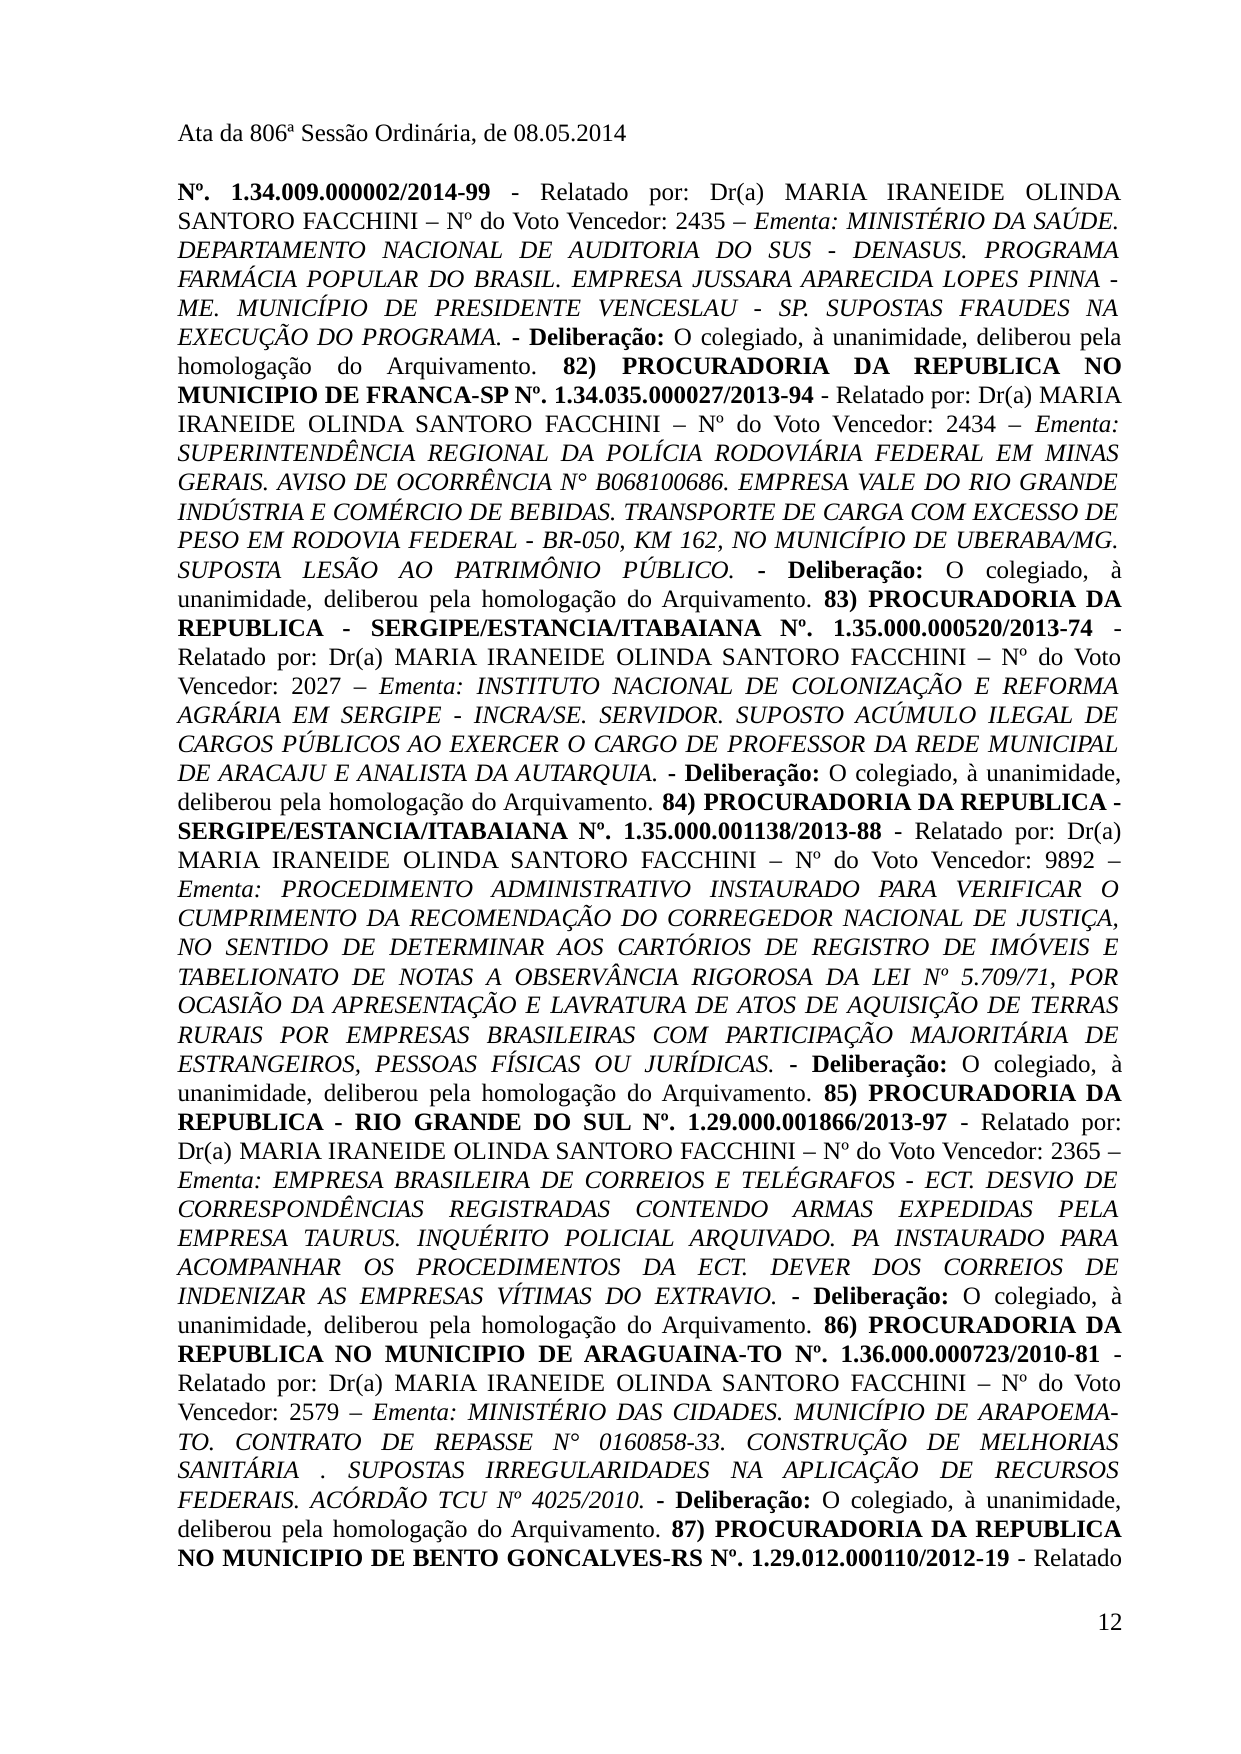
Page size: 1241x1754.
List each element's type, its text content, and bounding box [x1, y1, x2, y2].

text Nº. 1.34.009.000002/2014-99 - Relatado por: Dr(a) MARIA IRANEIDE OLINDA SANTORO FACCHINI – Nº do Voto Vencedor: 2435 – Ementa: MINISTÉRIO DA SAÚDE. DEPARTAMENTO NACIONAL DE AUDITORIA DO SUS - DENASUS. PROGRAMA FARMÁCIA POPULAR DO BRASIL. EMPRESA JUSSARA APARECIDA LOPES PINNA - ME. MUNICÍPIO DE PRESIDENTE VENCESLAU - SP. SUPOSTAS FRAUDES NA EXECUÇÃO DO PROGRAMA. - Deliberação: O colegiado, à unanimidade, deliberou pela homologação do Arquivamento. 82) PROCURADORIA DA REPUBLICA NO MUNICIPIO DE FRANCA-SP Nº. 1.34.035.000027/2013-94 - Relatado por: Dr(a) MARIA IRANEIDE OLINDA SANTORO FACCHINI – Nº do Voto Vencedor: 2434 – Ementa: SUPERINTENDÊNCIA REGIONAL DA POLÍCIA RODOVIÁRIA FEDERAL EM MINAS GERAIS. AVISO DE OCORRÊNCIA N° B068100686. EMPRESA VALE DO RIO GRANDE INDÚSTRIA E COMÉRCIO DE BEBIDAS. TRANSPORTE DE CARGA COM EXCESSO DE PESO EM RODOVIA FEDERAL - BR-050, KM 162, NO MUNICÍPIO DE UBERABA/MG. SUPOSTA LESÃO AO PATRIMÔNIO PÚBLICO. - Deliberação: O colegiado, à unanimidade, deliberou pela homologação do Arquivamento. 83) PROCURADORIA DA REPUBLICA - SERGIPE/ESTANCIA/ITABAIANA Nº. 1.35.000.000520/2013-74 - Relatado por: Dr(a) MARIA IRANEIDE OLINDA SANTORO FACCHINI – Nº do Voto Vencedor: 2027 – Ementa: INSTITUTO NACIONAL DE COLONIZAÇÃO E REFORMA AGRÁRIA EM SERGIPE - INCRA/SE. SERVIDOR. SUPOSTO ACÚMULO ILEGAL DE CARGOS PÚBLICOS AO EXERCER O CARGO DE PROFESSOR DA REDE MUNICIPAL DE ARACAJU E ANALISTA DA AUTARQUIA. - Deliberação: O colegiado, à unanimidade, deliberou pela homologação do Arquivamento. 84) PROCURADORIA DA REPUBLICA - SERGIPE/ESTANCIA/ITABAIANA Nº. 1.35.000.001138/2013-88 - Relatado por: Dr(a) MARIA IRANEIDE OLINDA SANTORO FACCHINI – Nº do Voto Vencedor: 9892 – Ementa: PROCEDIMENTO ADMINISTRATIVO INSTAURADO PARA VERIFICAR O CUMPRIMENTO DA RECOMENDAÇÃO DO CORREGEDOR NACIONAL DE JUSTIÇA, NO SENTIDO DE DETERMINAR AOS CARTÓRIOS DE REGISTRO DE IMÓVEIS E TABELIONATO DE NOTAS A OBSERVÂNCIA RIGOROSA DA LEI Nº 5.709/71, POR OCASIÃO DA APRESENTAÇÃO E LAVRATURA DE ATOS DE AQUISIÇÃO DE TERRAS RURAIS POR EMPRESAS BRASILEIRAS COM PARTICIPAÇÃO MAJORITÁRIA DE ESTRANGEIROS, PESSOAS FÍSICAS OU JURÍDICAS. - Deliberação: O colegiado, à unanimidade, deliberou pela homologação do Arquivamento. 85) PROCURADORIA DA REPUBLICA - RIO GRANDE DO SUL Nº. 1.29.000.001866/2013-97 - Relatado por: Dr(a) MARIA IRANEIDE OLINDA SANTORO FACCHINI – Nº do Voto Vencedor: 2365 – Ementa: EMPRESA BRASILEIRA DE CORREIOS E TELÉGRAFOS - ECT. DESVIO DE CORRESPONDÊNCIAS REGISTRADAS CONTENDO ARMAS EXPEDIDAS PELA EMPRESA TAURUS. INQUÉRITO POLICIAL ARQUIVADO. PA INSTAURADO PARA ACOMPANHAR OS PROCEDIMENTOS DA ECT. DEVER DOS CORREIOS DE INDENIZAR AS EMPRESAS VÍTIMAS DO EXTRAVIO. - Deliberação: O colegiado, à unanimidade, deliberou pela homologação do Arquivamento. 86) PROCURADORIA DA REPUBLICA NO MUNICIPIO DE ARAGUAINA-TO Nº. 1.36.000.000723/2010-81 - Relatado por: Dr(a) MARIA IRANEIDE OLINDA SANTORO FACCHINI – Nº do Voto Vencedor: 2579 – Ementa: MINISTÉRIO DAS CIDADES. MUNICÍPIO DE ARAPOEMA-TO. CONTRATO DE REPASSE N° 0160858-33. CONSTRUÇÃO DE MELHORIAS SANITÁRIA . SUPOSTAS IRREGULARIDADES NA APLICAÇÃO DE RECURSOS FEDERAIS. ACÓRDÃO TCU Nº 4025/2010. - Deliberação: O colegiado, à unanimidade, deliberou pela homologação do Arquivamento. 87) PROCURADORIA DA REPUBLICA NO MUNICIPIO DE BENTO GONCALVES-RS Nº. 1.29.012.000110/2012-19 - Relatado [177, 177, 1122, 1572]
